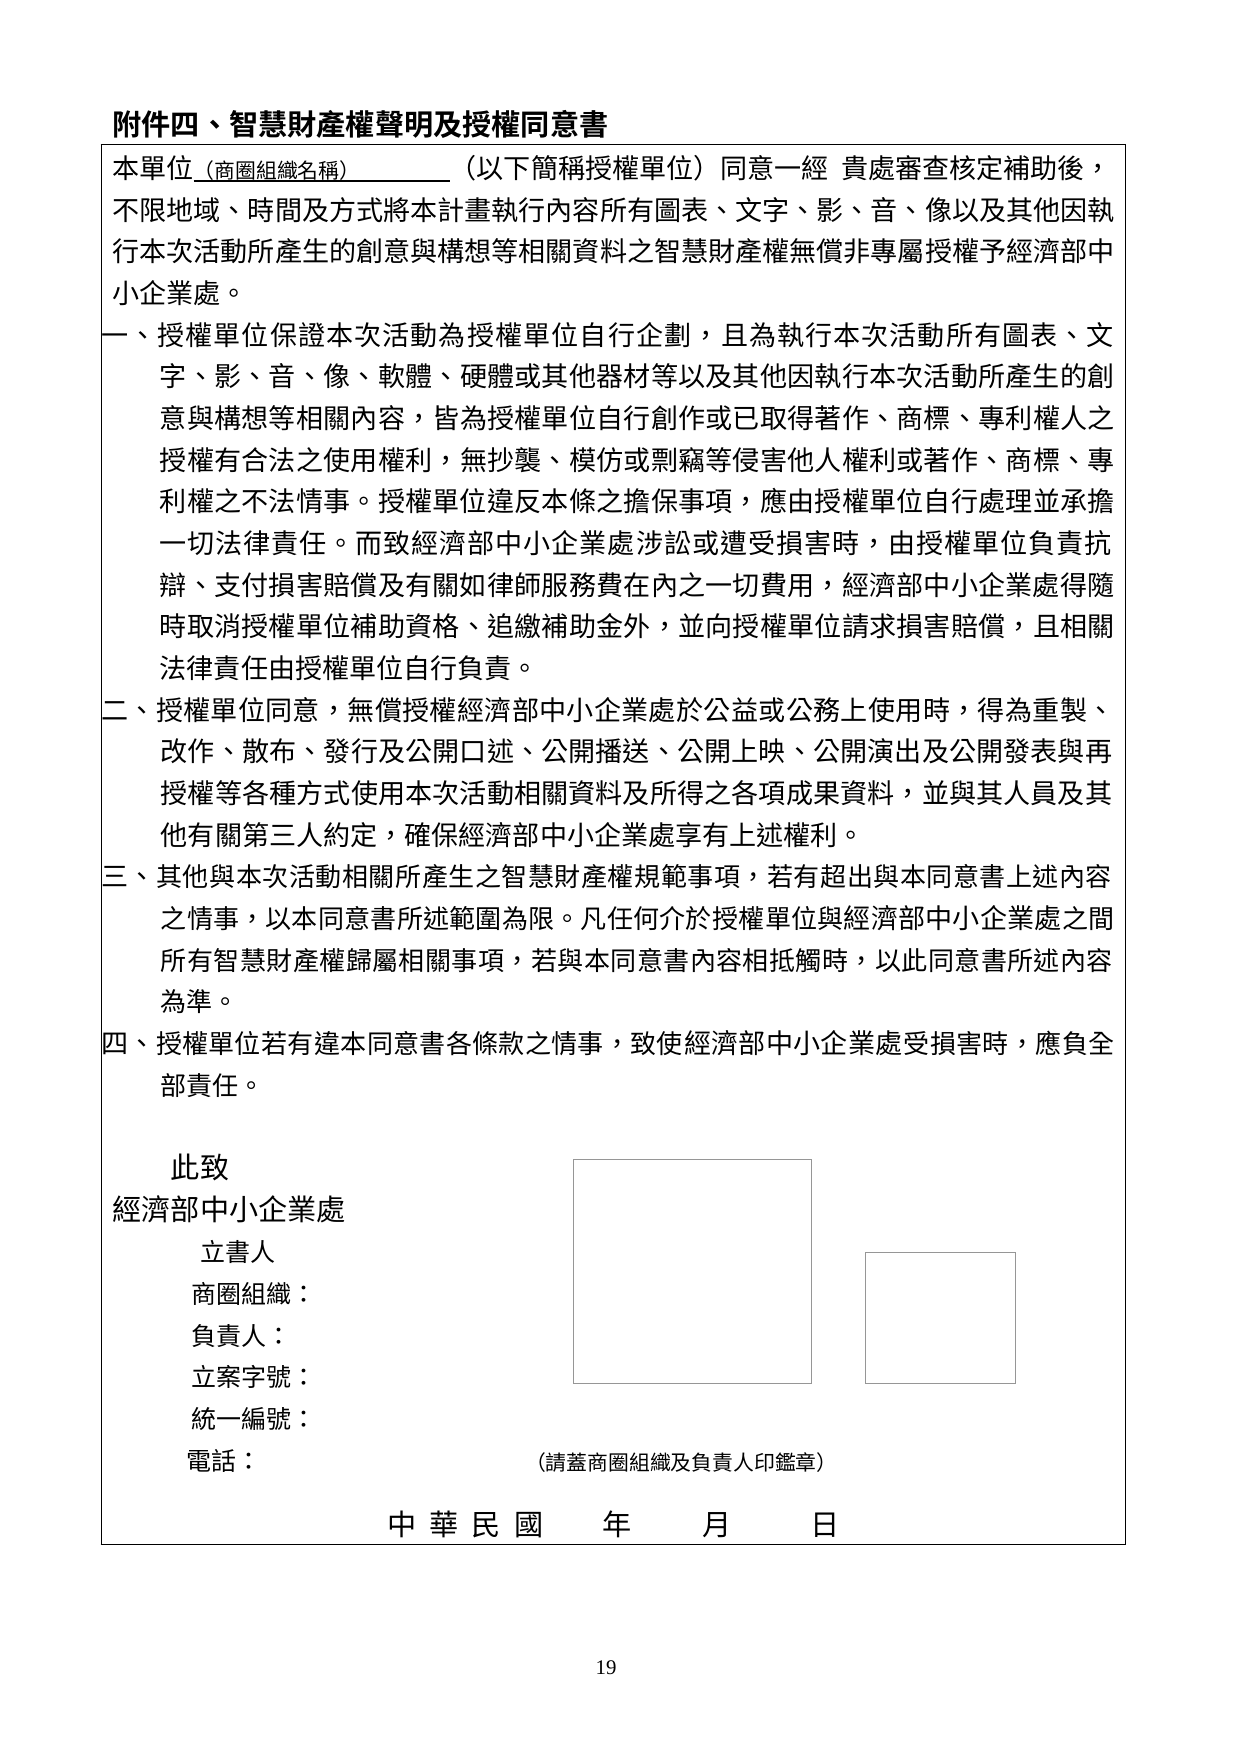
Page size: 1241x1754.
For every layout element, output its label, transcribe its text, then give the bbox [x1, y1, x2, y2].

table_header 本單位（商圈組織名稱） （以下簡稱授權單位）同意一經 貴處審查核定補助後，不限地域、時間及方式將本計畫執行內容所有圖表、文字、影、音、像以及其他因執行本次活動所產生的創意與構想等相關資料之智慧財產權無償非專屬授權予經濟部中小企業處。 一、授權單位保證本次活動為授權單位自行企劃，且為執行本次活動所有圖表、文字、影、音、像、軟體、硬體或其他器材等以及其他因執行本次活動所產生的創意與構想等相關內容，皆為授權單位自行創作或已取得著作、商標、專利權人之授權有合法之使用權利，無抄襲、模仿或剽竊等侵害他人權利或著作、商標、專利權之不法情事。授權單位違反本條之擔保事項，應由授權單位自行處理並承擔一切法律責任。而致經濟部中小企業處涉訟或遭受損害時，由授權單位負責抗辯、支付損害賠償及有關如律師服務費在內之一切費用，經濟部中小企業處得隨時取消授權單位補助資格、追繳補助金外，並向授權單位請求損害賠償，且相關法律責任由授權單位自行負責。 二、授權單位同意，無償授權經濟部中小企業處於公益或公務上使用時，得為重製、改作、散布、發行及公開口述、公開播送、公開上映、公開演出及公開發表與再授權等各種方式使用本次活動相關資料及所得之各項成果資料，並與其人員及其他有關第三人約定，確保經濟部中小企業處享有上述權利。 三、其他與本次活動相關所產生之智慧財產權規範事項，若有超出與本同意書上述內容之情事，以本同意書所述範圍為限。凡任何介於授權單位與經濟部中小企業處之間所有智慧財產權歸屬相關事項，若與本同意書內容相抵觸時，以此同意書所述內容為準。 四、授權單位若有違本同意書各條款之情事，致使經濟部中小企業處受損害時，應負全部責任。 此致 經濟部中小企業處 立書人 商圈組織： 負責人： 立案字號： 統一編號： 電話： （請蓋商圈組織及負責人印鑑章） 中 華 民 國 年 月 日 [102, 145, 1125, 1544]
text 附件四、智慧財產權聲明及授權同意書 [112, 102, 1137, 144]
